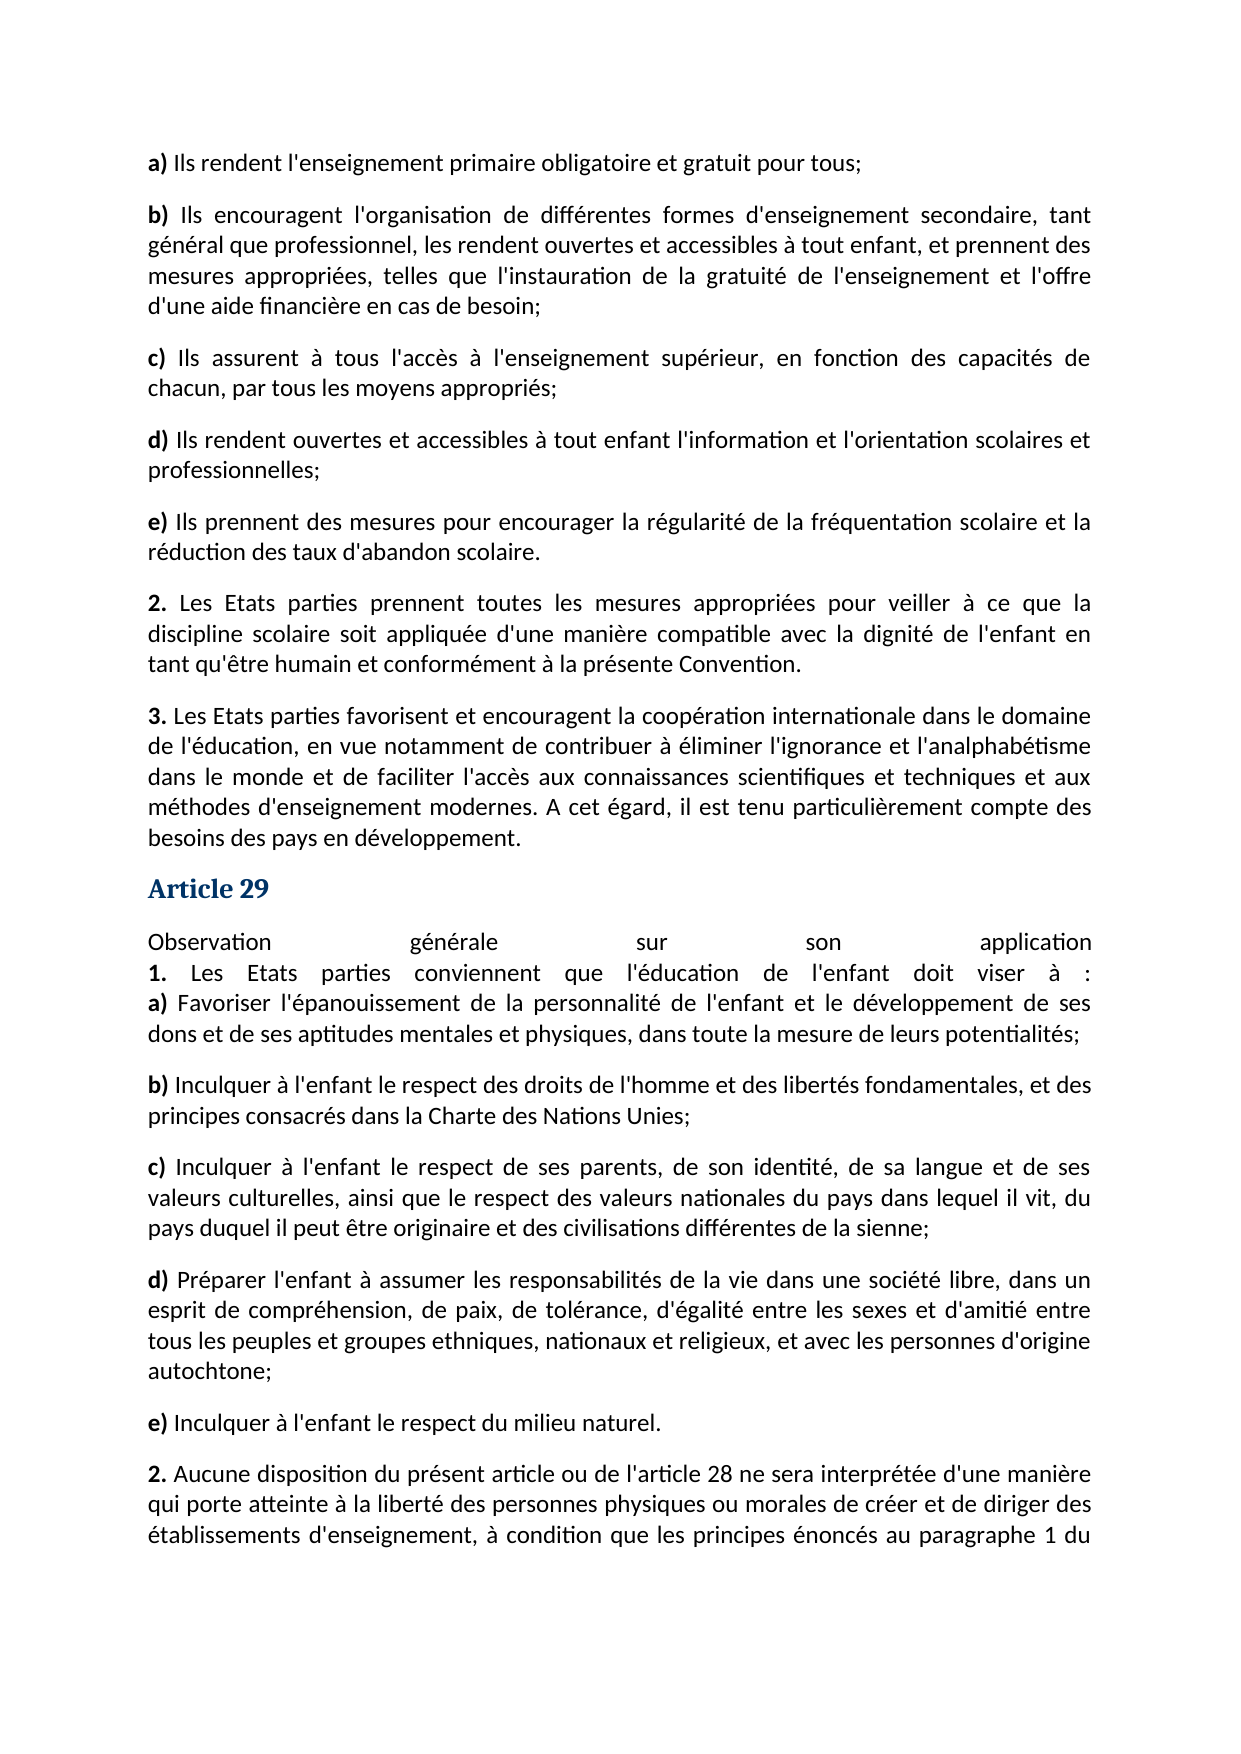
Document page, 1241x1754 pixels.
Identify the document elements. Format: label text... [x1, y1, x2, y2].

text b) Ils encouragent l'organisation de différentes formes d'enseignement secondaire, tant général que professionnel, les rendent ouvertes et accessibles à tout enfant, et prennent des mesures appropriées, telles que l'instauration de la gratuité de l'enseignement et l'offre d'une aide financière en cas de besoin; [148, 199, 1093, 321]
text a) Ils rendent l'enseignement primaire obligatoire et gratuit pour tous; [148, 148, 1093, 178]
text d) Ils rendent ouvertes et accessibles à tout enfant l'information et l'orientation scolaires et professionnelles; [148, 424, 1093, 485]
text c) Ils assurent à tous l'accès à l'enseignement supérieur, en fonction des capacités de chacun, par tous les moyens appropriés; [148, 342, 1093, 403]
text 2. Les Etats parties prennent toutes les mesures appropriées pour veiller à ce que la discipline scolaire soit appliquée d'une manière compatible avec la dignité de l'enfant en tant qu'être humain et conformément à la présente Convention. [148, 587, 1093, 679]
text 3. Les Etats parties favorisent et encouragent la coopération internationale dans le domaine de l'éducation, en vue notamment de contribuer à éliminer l'ignorance et l'analphabétisme dans le monde et de faciliter l'accès aux connaissances scientifiques et techniques et aux méthodes d'enseignement modernes. A cet égard, il est tenu particulièrement compte des besoins des pays en développement. [148, 700, 1093, 852]
text Observation générale sur son application 1. Les Etats parties conviennent que l'éducation de l'enfant doit viser à : a) Favoriser l'épanouissement de la personnalité de l'enfant et le développement de ses dons et de ses aptitudes mentales et physiques, dans toute la mesure de leurs potentialités; [148, 927, 1093, 1049]
text Article 29 [148, 873, 1093, 906]
text e) Inculquer à l'enfant le respect du milieu naturel. [148, 1407, 1093, 1437]
text b) Inculquer à l'enfant le respect des droits de l'homme et des libertés fondamentales, et des principes consacrés dans la Charte des Nations Unies; [148, 1069, 1093, 1131]
text 2. Aucune disposition du présent article ou de l'article 28 ne sera interprétée d'une manière qui porte atteinte à la liberté des personnes physiques ou morales de créer et de diriger des établissements d'enseignement, à condition que les principes énoncés au paragraphe 1 du [148, 1458, 1093, 1549]
text c) Inculquer à l'enfant le respect de ses parents, de son identité, de sa langue et de ses valeurs culturelles, ainsi que le respect des valeurs nationales du pays dans lequel il vit, du pays duquel il peut être originaire et des civilisations différentes de la sienne; [148, 1151, 1093, 1243]
text e) Ils prennent des mesures pour encourager la régularité de la fréquentation scolaire et la réduction des taux d'abandon scolaire. [148, 506, 1093, 567]
text d) Préparer l'enfant à assumer les responsabilités de la vie dans une société libre, dans un esprit de compréhension, de paix, de tolérance, d'égalité entre les sexes et d'amitié entre tous les peuples et groupes ethniques, nationaux et religieux, et avec les personnes d'origine autochtone; [148, 1264, 1093, 1386]
